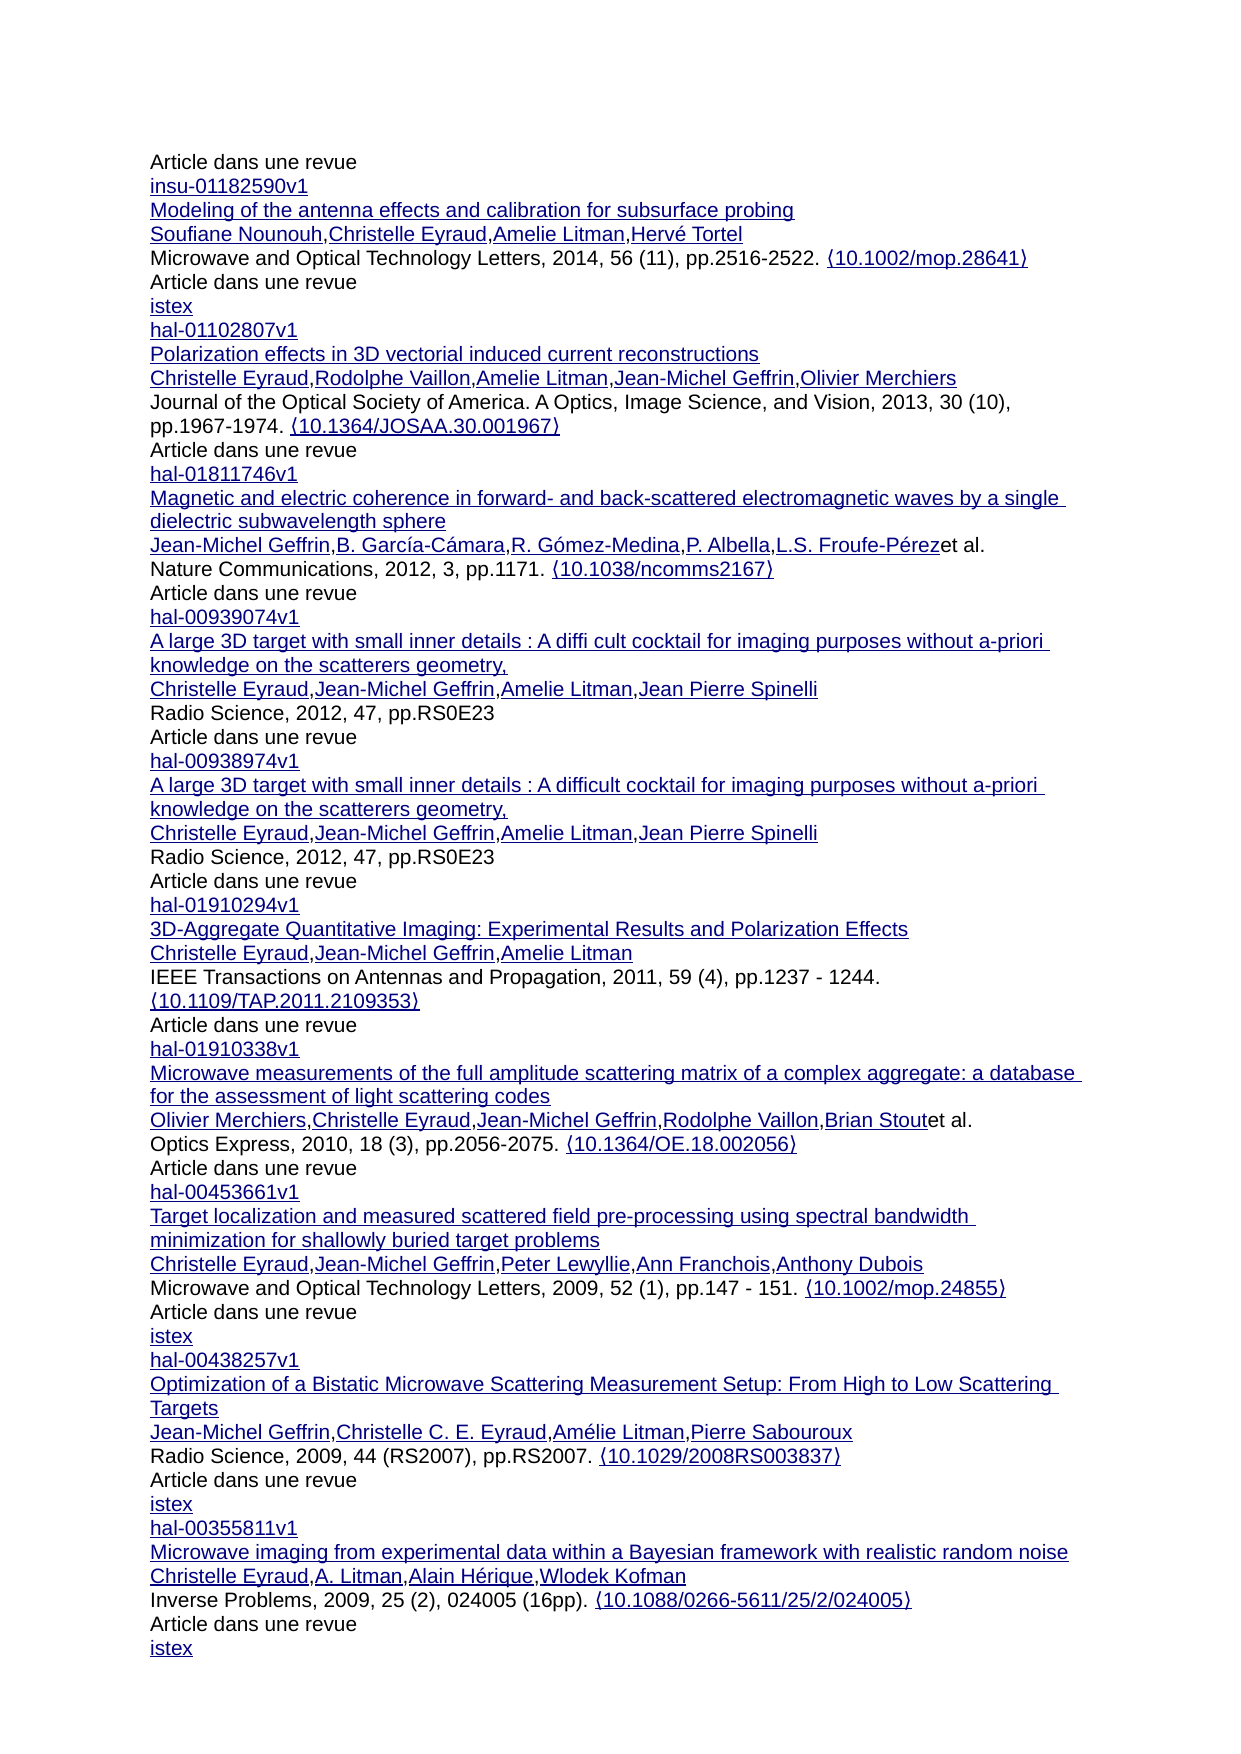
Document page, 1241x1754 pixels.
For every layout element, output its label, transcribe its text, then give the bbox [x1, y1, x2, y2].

table_cell Microwave measurements of the full amplitude scattering matrix of a complex aggregate: a database for the assessment of light scattering codes Olivier Merchiers,Christelle Eyraud,Jean-Michel Geffrin,Rodolphe Vaillon,Brian Stoutet al. Optics Express, 2010, 18 (3), pp.2056-2075. ⟨10.1364/OE.18.002056⟩ Article dans une revue hal-00453661v1 [150, 1060, 1090, 1204]
table_cell Polarization effects in 3D vectorial induced current reconstructions Christelle Eyraud,Rodolphe Vaillon,Amelie Litman,Jean-Michel Geffrin,Olivier Merchiers Journal of the Optical Society of America. A Optics, Image Science, and Vision, 2013, 30 (10), pp.1967-1974. ⟨10.1364/JOSAA.30.001967⟩ Article dans une revue hal-01811746v1 [150, 342, 1090, 485]
table_cell Target localization and measured scattered field pre-processing using spectral bandwidth minimization for shallowly buried target problems Christelle Eyraud,Jean-Michel Geffrin,Peter Lewyllie,Ann Franchois,Anthony Dubois Microwave and Optical Technology Letters, 2009, 52 (1), pp.147 - 151. ⟨10.1002/mop.24855⟩ Article dans une revue istex hal-00438257v1 [150, 1204, 1090, 1372]
table_cell 3D-Aggregate Quantitative Imaging: Experimental Results and Polarization Effects Christelle Eyraud,Jean-Michel Geffrin,Amelie Litman IEEE Transactions on Antennas and Propagation, 2011, 59 (4), pp.1237 - 1244. ⟨10.1109/TAP.2011.2109353⟩ Article dans une revue hal-01910338v1 [150, 917, 1090, 1060]
table_cell A large 3D target with small inner details : A difficult cocktail for imaging purposes without a-priori knowledge on the scatterers geometry, Christelle Eyraud,Jean-Michel Geffrin,Amelie Litman,Jean Pierre Spinelli Radio Science, 2012, 47, pp.RS0E23 Article dans une revue hal-01910294v1 [150, 773, 1090, 917]
table_cell Microwave imaging from experimental data within a Bayesian framework with realistic random noise Christelle Eyraud,A. Litman,Alain Hérique,Wlodek Kofman Inverse Problems, 2009, 25 (2), 024005 (16pp). ⟨10.1088/0266-5611/25/2/024005⟩ Article dans une revue istex [150, 1540, 1090, 1659]
table_cell Magnetic and electric coherence in forward- and back-scattered electromagnetic waves by a single dielectric subwavelength sphere Jean-Michel Geffrin,B. García-Cámara,R. Gómez-Medina,P. Albella,L.S. Froufe-Pérezet al. Nature Communications, 2012, 3, pp.1171. ⟨10.1038/ncomms2167⟩ Article dans une revue hal-00939074v1 [150, 485, 1090, 629]
table_cell Modeling of the antenna effects and calibration for subsurface probing Soufiane Nounouh,Christelle Eyraud,Amelie Litman,Hervé Tortel Microwave and Optical Technology Letters, 2014, 56 (11), pp.2516-2522. ⟨10.1002/mop.28641⟩ Article dans une revue istex hal-01102807v1 [150, 198, 1090, 342]
table_cell A large 3D target with small inner details : A diffi cult cocktail for imaging purposes without a-priori knowledge on the scatterers geometry, Christelle Eyraud,Jean-Michel Geffrin,Amelie Litman,Jean Pierre Spinelli Radio Science, 2012, 47, pp.RS0E23 Article dans une revue hal-00938974v1 [150, 629, 1090, 773]
table_cell Optimization of a Bistatic Microwave Scattering Measurement Setup: From High to Low Scattering Targets Jean-Michel Geffrin,Christelle C. E. Eyraud,Amélie Litman,Pierre Sabouroux Radio Science, 2009, 44 (RS2007), pp.RS2007. ⟨10.1029/2008RS003837⟩ Article dans une revue istex hal-00355811v1 [150, 1372, 1090, 1539]
table_cell Article dans une revue insu-01182590v1 [150, 150, 1090, 198]
